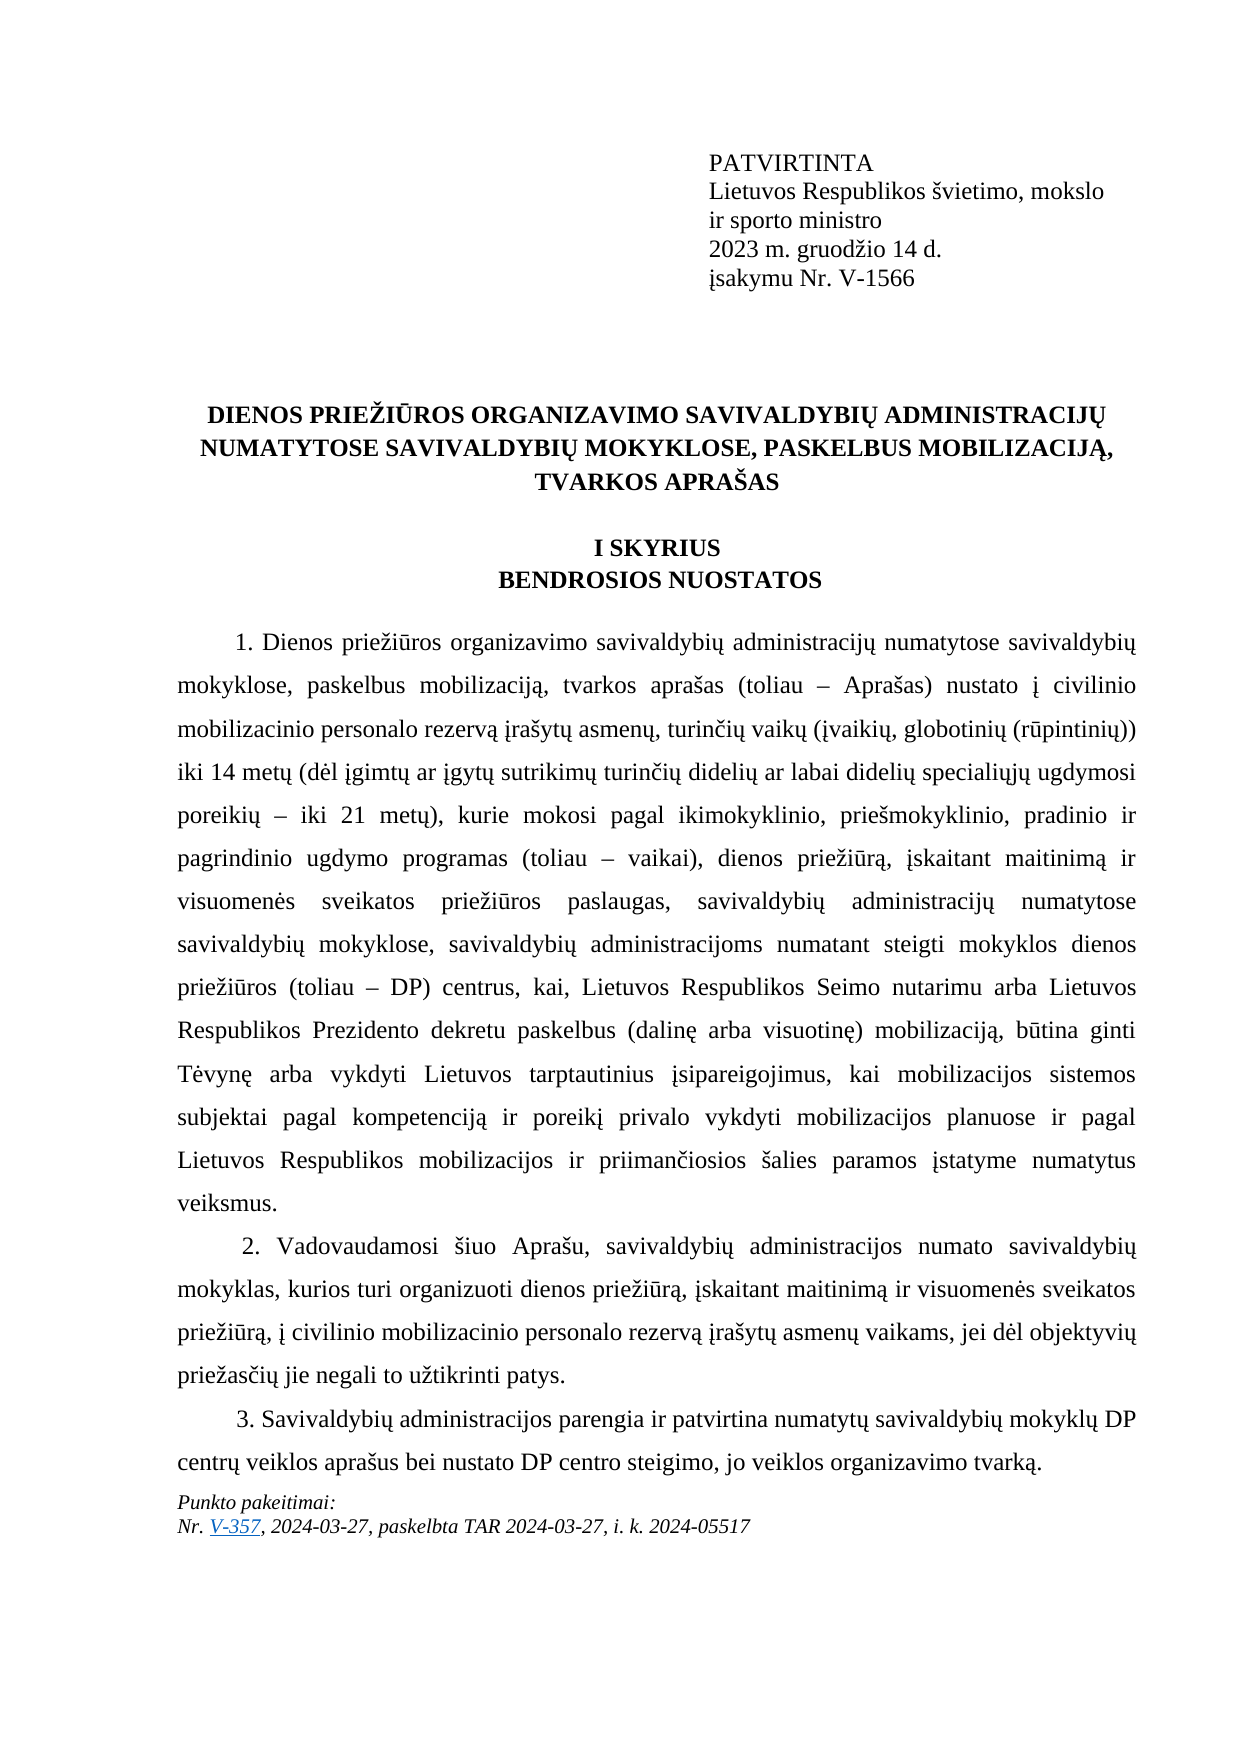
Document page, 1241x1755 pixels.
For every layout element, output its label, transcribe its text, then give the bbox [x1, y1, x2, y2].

text 1. Dienos priežiūros organizavimo savivaldybių administracijų numatytose savivaldybių mokyklose, paskelbus mobilizaciją, tvarkos aprašas (toliau – Aprašas) nustato į civilinio mobilizacinio personalo rezervą įrašytų asmenų, turinčių vaikų (įvaikių, globotinių (rūpintinių)) iki 14 metų (dėl įgimtų ar įgytų sutrikimų turinčių didelių ar labai didelių specialiųjų ugdymosi poreikių – iki 21 metų), kurie mokosi pagal ikimokyklinio, priešmokyklinio, pradinio ir pagrindinio ugdymo programas (toliau – vaikai), dienos priežiūrą, įskaitant maitinimą ir visuomenės sveikatos priežiūros paslaugas, savivaldybių administracijų numatytose savivaldybių mokyklose, savivaldybių administracijoms numatant steigti mokyklos dienos priežiūros (toliau – DP) centrus, kai, Lietuvos Respublikos Seimo nutarimu arba Lietuvos Respublikos Prezidento dekretu paskelbus (dalinę arba visuotinę) mobilizaciją, būtina ginti Tėvynę arba vykdyti Lietuvos tarptautinius įsipareigojimus, kai mobilizacijos sistemos subjektai pagal kompetenciją ir poreikį privalo vykdyti mobilizacijos planuose ir pagal Lietuvos Respublikos mobilizacijos ir priimančiosios šalies paramos įstatyme numatytus veiksmus. [177, 627, 1137, 1217]
text 2. Vadovaudamosi šiuo Aprašu, savivaldybių administracijos numato savivaldybių mokyklas, kurios turi organizuoti dienos priežiūrą, įskaitant maitinimą ir visuomenės sveikatos priežiūrą, į civilinio mobilizacinio personalo rezervą įrašytų asmenų vaikams, jei dėl objektyvių priežasčių jie negali to užtikrinti patys. [177, 1231, 1137, 1389]
text 3. Savivaldybių administracijos parengia ir patvirtina numatytų savivaldybių mokyklų DP centrų veiklos aprašus bei nustato DP centro steigimo, jo veiklos organizavimo tvarką. [177, 1404, 1137, 1476]
text įsakymu Nr. V-1566 [177, 263, 1137, 291]
text Nr. V-357, 2024-03-27, paskelbta TAR 2024-03-27, i. k. 2024-05517 [177, 1514, 1137, 1538]
text 2023 m. gruodžio 14 d. [177, 234, 1137, 263]
text Punkto pakeitimai: [177, 1490, 1137, 1514]
text BENDROSIOS NUOSTATOS [177, 566, 1137, 594]
text ir sporto ministro [177, 205, 1137, 234]
text DIENOS PRIEŽIŪROS ORGANIZAVIMO SAVIVALDYBIŲ ADMINISTRACIJŲ NUMATYTOSE SAVIVALDYBIŲ MOKYKLOSE, PASKELBUS MOBILIZACIJĄ, TVARKOS APRAŠAS [177, 401, 1137, 495]
text PATVIRTINTA [177, 148, 1137, 176]
text Lietuvos Respublikos švietimo, mokslo [177, 176, 1137, 205]
text I SKYRIUS [177, 533, 1137, 561]
